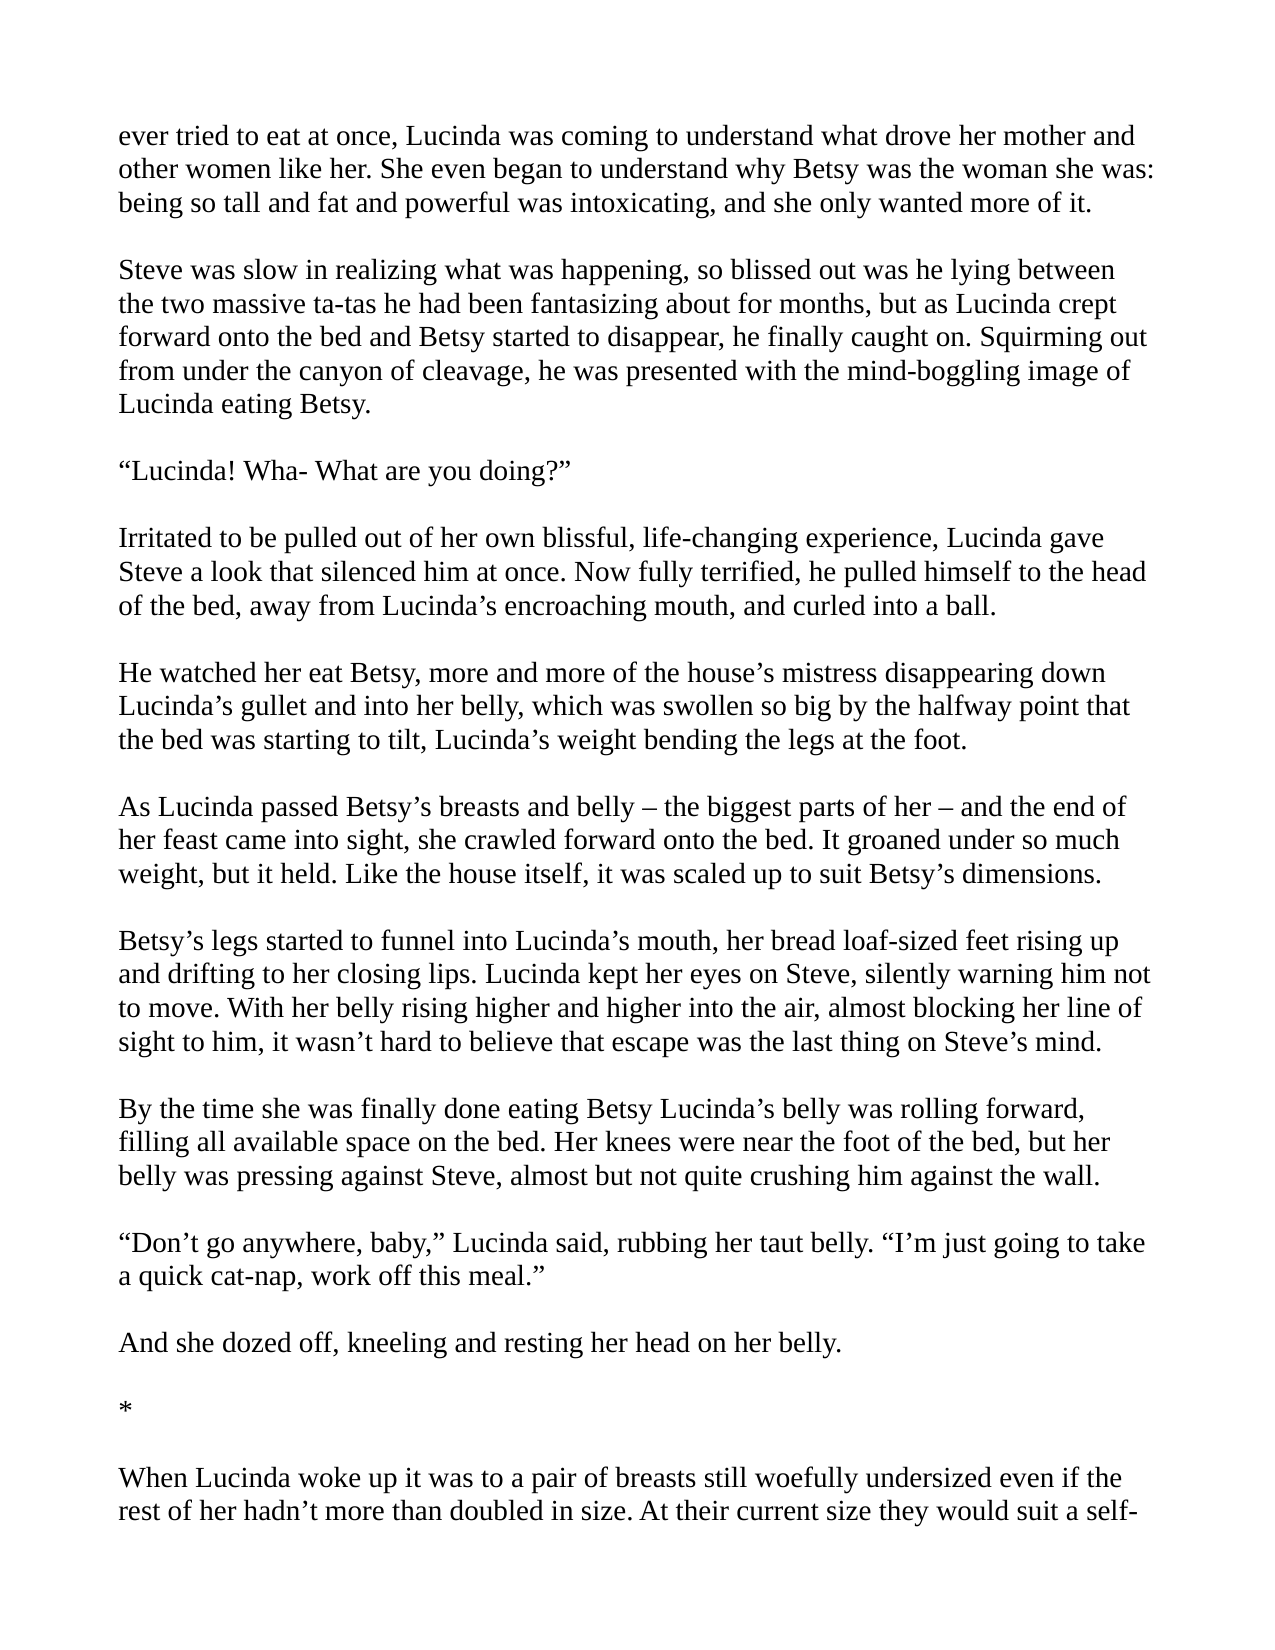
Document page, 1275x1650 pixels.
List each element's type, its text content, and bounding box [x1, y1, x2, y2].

text Steve was slow in realizing what was happening, so blissed out was he lying between the two massive ta-tas he had been fantasizing about for months, but as Lucinda crept forward onto the bed and Betsy started to disappear, he finally caught on. Squirming out from under the canyon of cleavage, he was presented with the mind-boggling image of Lucinda eating Betsy. [118, 252, 1157, 420]
text When Lucinda woke up it was to a pair of breasts still woefully undersized even if the rest of her hadn’t more than doubled in size. At their current size they would suit a self- [118, 1460, 1157, 1527]
text Betsy’s legs started to funnel into Lucinda’s mouth, her bread loaf-sized feet rising up and drifting to her closing lips. Lucinda kept her eyes on Steve, silently warning him not to move. With her belly rising higher and higher into the air, almost blocking her line of sight to him, it wasn’t hard to believe that escape was the last thing on Steve’s mind. [118, 923, 1157, 1057]
text Irritated to be pulled out of her own blissful, life-changing experience, Lucinda gave Steve a look that silenced him at once. Now fully terrified, he pulled himself to the head of the bed, away from Lucinda’s encroaching mouth, and curled into a ball. [118, 521, 1157, 621]
text By the time she was finally done eating Betsy Lucinda’s belly was rolling forward, filling all available space on the bed. Her knees were near the foot of the bed, but her belly was pressing against Steve, almost but not quite crushing him against the wall. [118, 1091, 1157, 1191]
text * [118, 1393, 1157, 1426]
text “Lucinda! Wha- What are you doing?” [118, 453, 1157, 487]
text As Lucinda passed Betsy’s breasts and belly – the biggest parts of her – and the end of her feast came into sight, she crawled forward onto the bed. It groaned under so much weight, but it held. Like the house itself, it was scaled up to suit Betsy’s dimensions. [118, 789, 1157, 889]
text And she dozed off, kneeling and resting her head on her belly. [118, 1326, 1157, 1359]
text He watched her eat Betsy, more and more of the house’s mistress disappearing down Lucinda’s gullet and into her belly, which was swollen so big by the halfway point that the bed was starting to tilt, Lucinda’s weight bending the legs at the foot. [118, 655, 1157, 755]
text ever tried to eat at once, Lucinda was coming to understand what drove her mother and other women like her. She even began to understand why Betsy was the woman she was: being so tall and fat and powerful was intoxicating, and she only wanted more of it. [118, 118, 1157, 219]
text “Don’t go anywhere, baby,” Lucinda said, rubbing her taut belly. “I’m just going to take a quick cat-nap, work off this meal.” [118, 1225, 1157, 1292]
